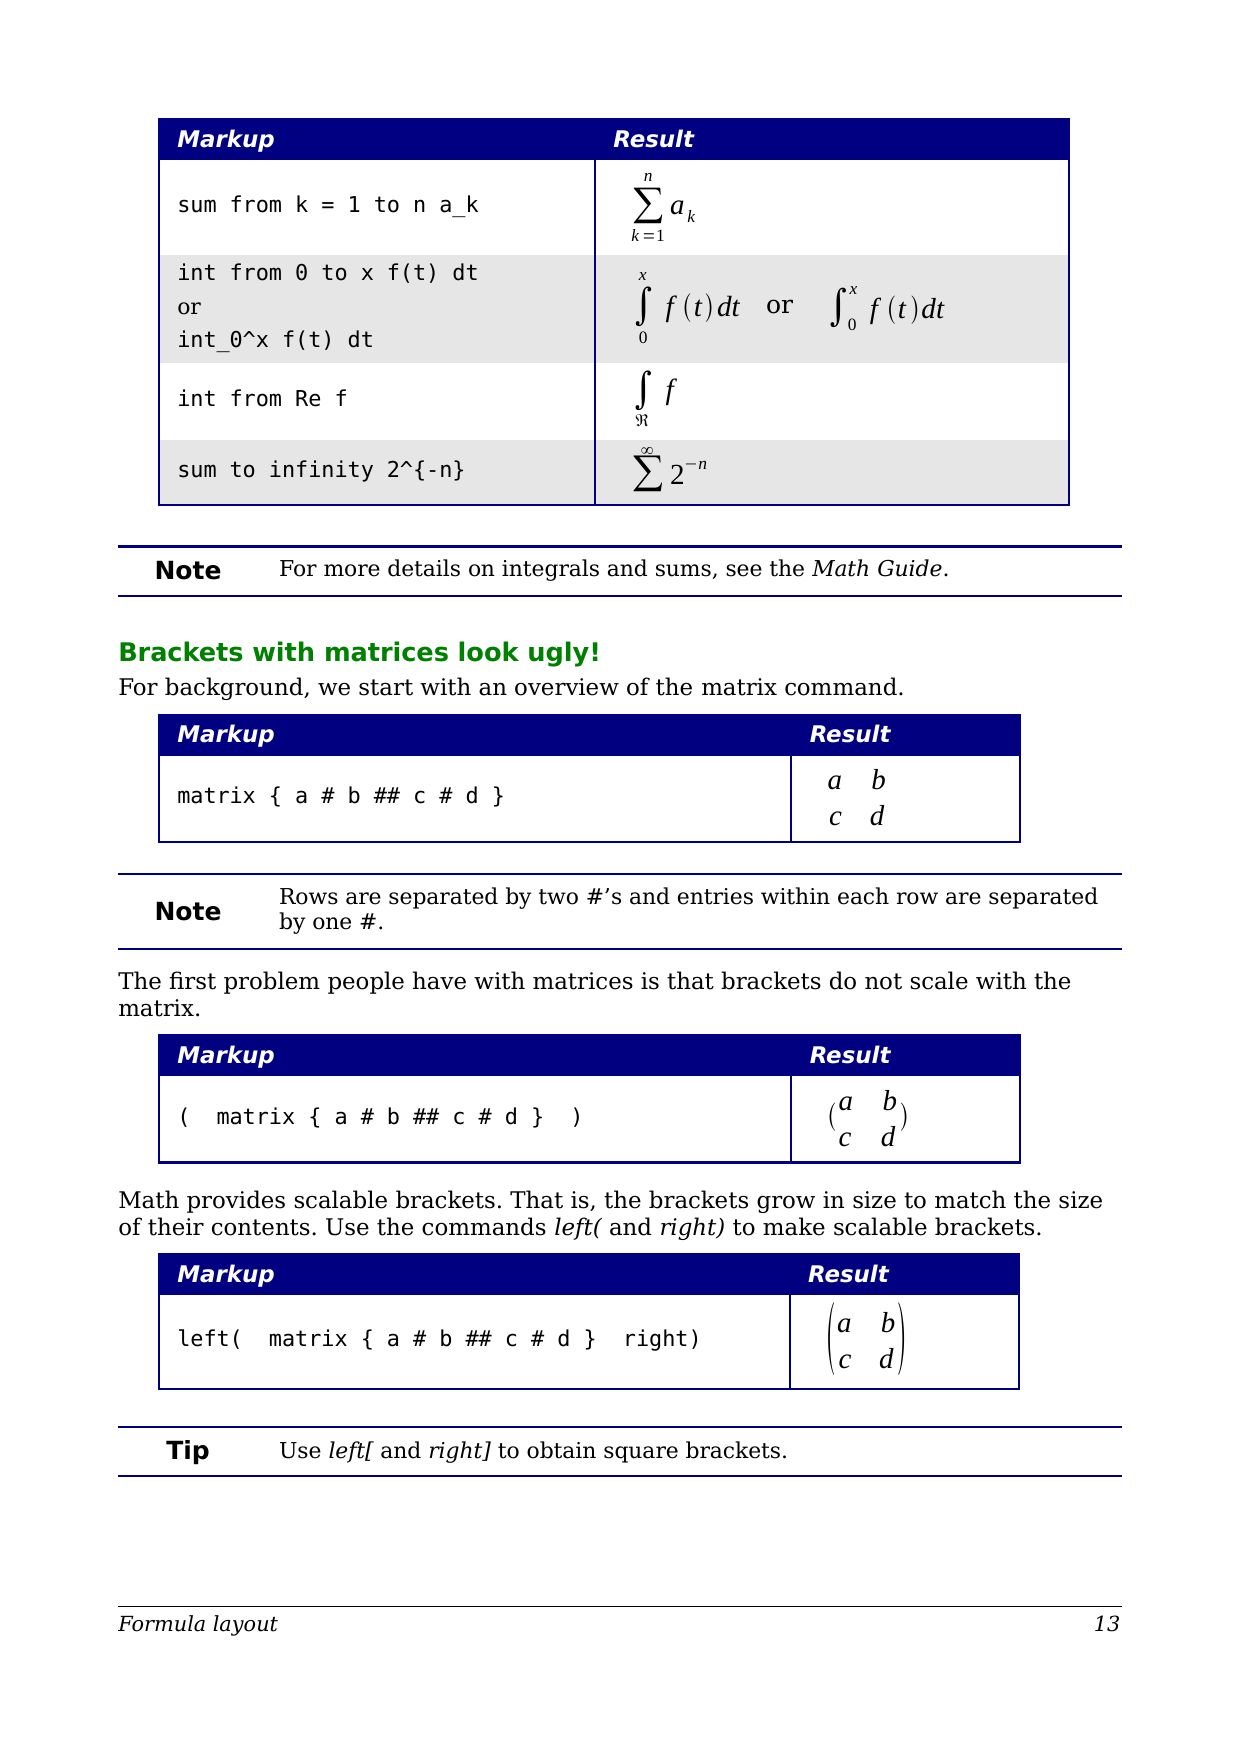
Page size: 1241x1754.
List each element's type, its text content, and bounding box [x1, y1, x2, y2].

table_header Note [118, 875, 257, 948]
table_header For more details on integrals and sums, see the Math Guide. [258, 548, 1122, 595]
table_cell [792, 756, 1019, 841]
table_cell matrix { a # b ## c # d } [160, 756, 790, 841]
text The first problem people have with matrices is that brackets do not scale with the matrix. [118, 968, 1122, 1021]
table_header Result [596, 120, 1068, 158]
table_header Tip [118, 1428, 257, 1474]
table_cell [596, 440, 1068, 504]
table_header Result [792, 716, 1019, 754]
table_header Rows are separated by two #’s and entries within each row are separated by one #. [258, 875, 1122, 948]
table_header Markup [160, 120, 594, 158]
table_cell or [596, 255, 1068, 363]
text Math provides scalable brackets. That is, the brackets grow in size to match the size of their contents. Use the commands left( and right) to make scalable brackets. [118, 1187, 1122, 1241]
table_cell ( matrix { a # b ## c # d } ) [160, 1076, 790, 1161]
table_cell [791, 1295, 1018, 1387]
table_header Markup [160, 716, 790, 754]
table_header Markup [160, 1255, 789, 1293]
table_header Result [791, 1255, 1018, 1293]
table_header Use left[ and right] to obtain square brackets. [258, 1428, 1122, 1474]
subtitle Brackets with matrices look ugly! [118, 638, 1122, 668]
table_cell [596, 363, 1068, 440]
table_cell [596, 160, 1068, 254]
table_header Markup [160, 1036, 790, 1074]
table_header Result [792, 1036, 1019, 1074]
table_cell int from 0 to x f(t) dt or int_0^x f(t) dt [160, 255, 594, 363]
text For background, we start with an overview of the matrix command. [118, 674, 1122, 701]
table_cell int from Re f [160, 363, 594, 440]
table_cell [792, 1076, 1019, 1161]
table_cell left( matrix { a # b ## c # d } right) [160, 1295, 789, 1387]
table_header Note [118, 548, 257, 595]
table_cell sum to infinity 2^{-n} [160, 440, 594, 504]
table_cell sum from k = 1 to n a_k [160, 160, 594, 254]
